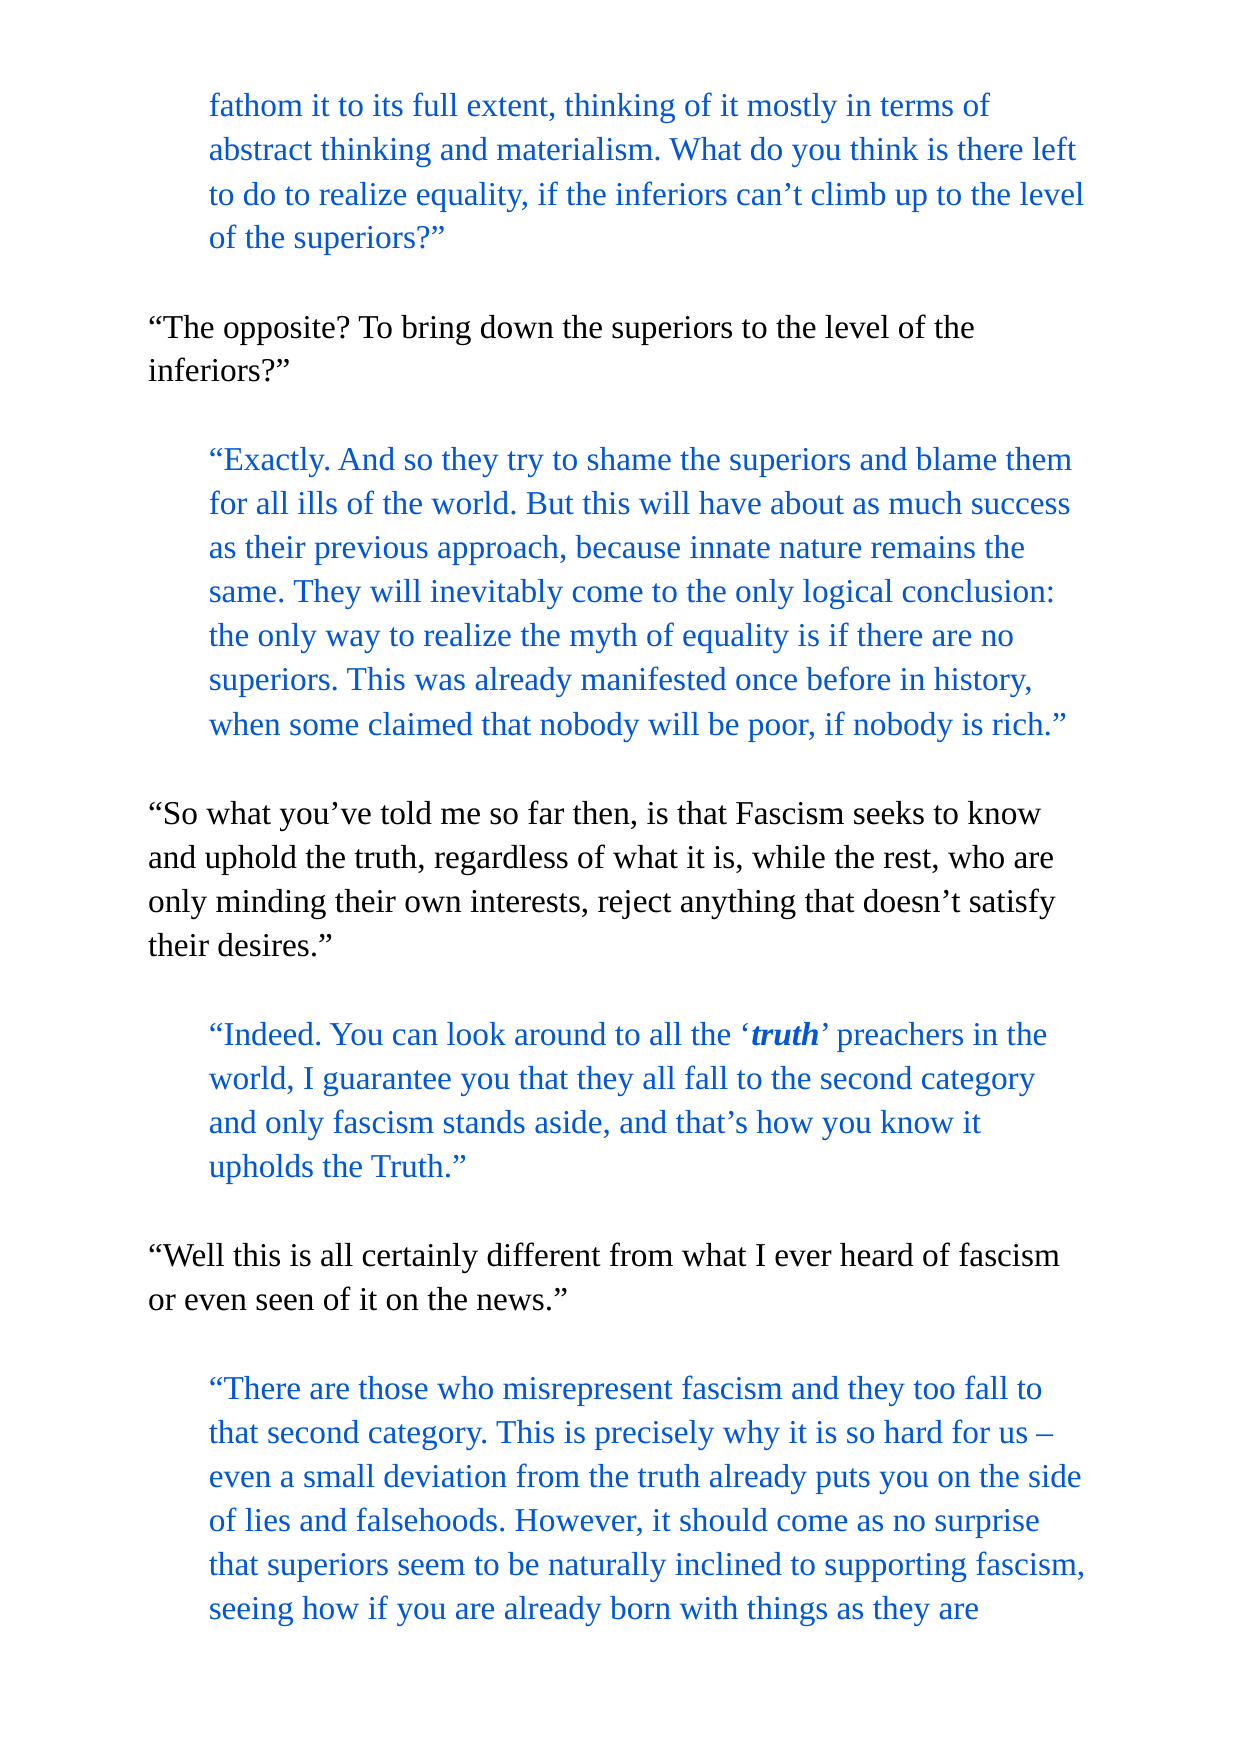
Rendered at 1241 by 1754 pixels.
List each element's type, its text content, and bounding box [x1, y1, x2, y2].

text fathom it to its full extent, thinking of it mostly in terms of abstract thinking and materialism. What do you think is there left to do to realize equality, if the inferiors can’t climb up to the level of the superiors?” [208, 86, 1091, 256]
text “There are those who misrepresent fascism and they too fall to that second category. This is precisely why it is so hard for us – even a small deviation from the truth already puts you on the side of lies and falsehoods. However, it should come as no surprise that superiors seem to be naturally inclined to supporting fascism, seeing how if you are already born with things as they are [208, 1368, 1088, 1627]
text “The opposite? To bring down the superiors to the level of the inferiors?” [148, 307, 1103, 388]
text “Indeed. You can look around to all the ‘truth’ preachers in the world, I guarantee you that they all fall to the second category and only fascism stands aside, and that’s how you know it upholds the Truth.” [208, 1014, 1056, 1185]
text “Well this is all certainly different from what I ever heard of fascism or even seen of it on the news.” [148, 1236, 1084, 1317]
text “So what you’ve told me so far then, is that Fascism seeks to know and uphold the truth, regardless of what it is, while the rest, who are only minding their own interests, reject anything that doesn’t satisfy their desires.” [148, 793, 1059, 963]
text “Exactly. And so they try to shame the superiors and blame them for all ills of the world. But this will have about as much success as their previous approach, because innate nature remains the same. They will inevitably come to the only logical conclusion: the only way to realize the myth of equality is if there are no superiors. This was already manifested once before in history, when some claimed that nobody will be poor, if nobody is rich.” [208, 439, 1084, 742]
